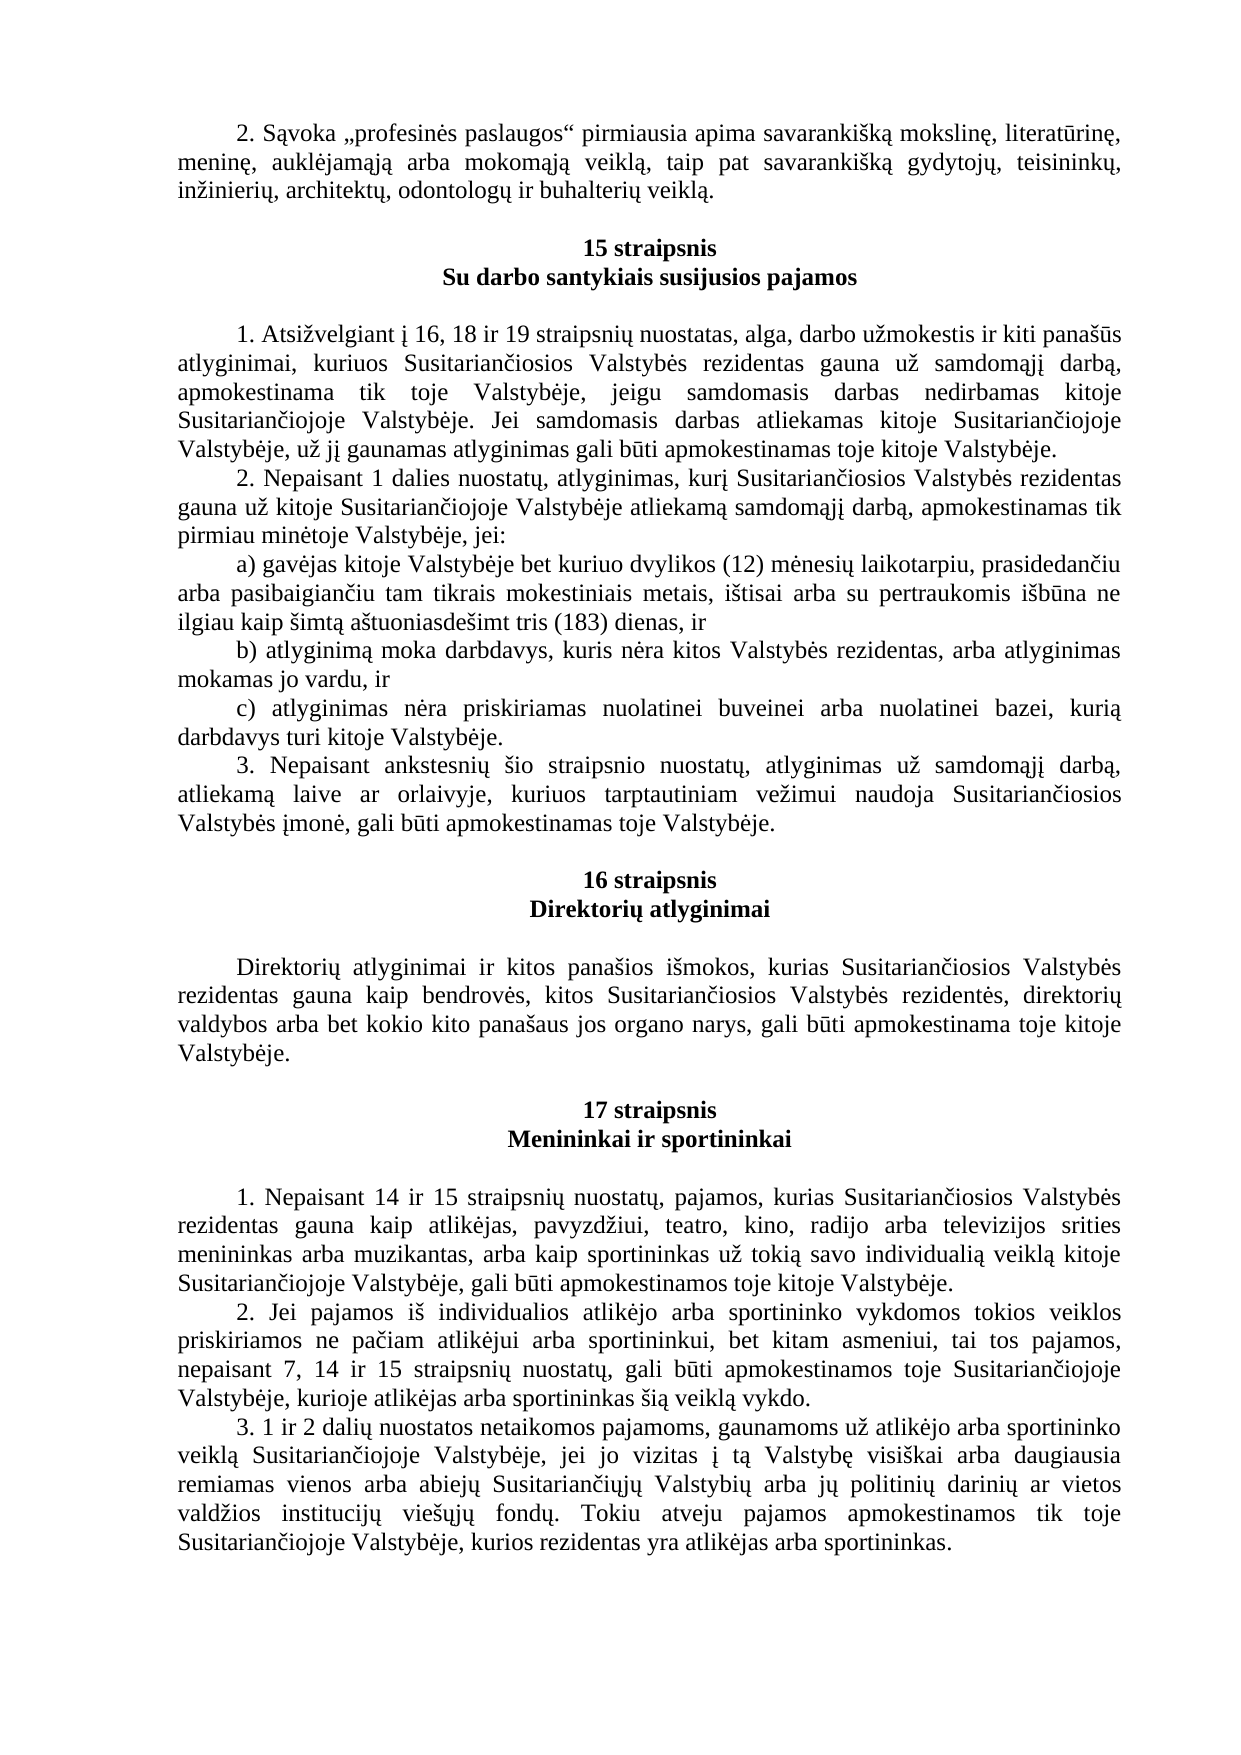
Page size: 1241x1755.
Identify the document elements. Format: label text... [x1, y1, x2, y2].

text Su darbo santykiais susijusios pajamos [177, 262, 1122, 291]
text 2. Jei pajamos iš individualios atlikėjo arba sportininko vykdomos tokios veiklos priskiriamos ne pačiam atlikėjui arba sportininkui, bet kitam asmeniui, tai tos pajamos, nepaisant 7, 14 ir 15 straipsnių nuostatų, gali būti apmokestinamos toje Susitariančiojoje Valstybėje, kurioje atlikėjas arba sportininkas šią veiklą vykdo. [177, 1297, 1122, 1412]
text 2. Nepaisant 1 dalies nuostatų, atlyginimas, kurį Susitariančiosios Valstybės rezidentas gauna už kitoje Susitariančiojoje Valstybėje atliekamą samdomąjį darbą, apmokestinamas tik pirmiau minėtoje Valstybėje, jei: [177, 463, 1122, 549]
text Direktorių atlyginimai ir kitos panašios išmokos, kurias Susitariančiosios Valstybės rezidentas gauna kaip bendrovės, kitos Susitariančiosios Valstybės rezidentės, direktorių valdybos arba bet kokio kito panašaus jos organo narys, gali būti apmokestinama toje kitoje Valstybėje. [177, 952, 1122, 1067]
text Direktorių atlyginimai [177, 894, 1122, 923]
text a) gavėjas kitoje Valstybėje bet kuriuo dvylikos (12) mėnesių laikotarpiu, prasidedančiu arba pasibaigiančiu tam tikrais mokestiniais metais, ištisai arba su pertraukomis išbūna ne ilgiau kaip šimtą aštuoniasdešimt tris (183) dienas, ir [177, 549, 1122, 636]
text 16 straipsnis [177, 866, 1122, 894]
text c) atlyginimas nėra priskiriamas nuolatinei buveinei arba nuolatinei bazei, kurią darbdavys turi kitoje Valstybėje. [177, 693, 1122, 751]
text 3. 1 ir 2 dalių nuostatos netaikomos pajamoms, gaunamoms už atlikėjo arba sportininko veiklą Susitariančiojoje Valstybėje, jei jo vizitas į tą Valstybę visiškai arba daugiausia remiamas vienos arba abiejų Susitariančiųjų Valstybių arba jų politinių darinių ar vietos valdžios institucijų viešųjų fondų. Tokiu atveju pajamos apmokestinamos tik toje Susitariančiojoje Valstybėje, kurios rezidentas yra atlikėjas arba sportininkas. [177, 1412, 1122, 1556]
text 1. Atsižvelgiant į 16, 18 ir 19 straipsnių nuostatas, alga, darbo užmokestis ir kiti panašūs atlyginimai, kuriuos Susitariančiosios Valstybės rezidentas gauna už samdomąjį darbą, apmokestinama tik toje Valstybėje, jeigu samdomasis darbas nedirbamas kitoje Susitariančiojoje Valstybėje. Jei samdomasis darbas atliekamas kitoje Susitariančiojoje Valstybėje, už jį gaunamas atlyginimas gali būti apmokestinamas toje kitoje Valstybėje. [177, 319, 1122, 463]
text 17 straipsnis [177, 1096, 1122, 1124]
text 1. Nepaisant 14 ir 15 straipsnių nuostatų, pajamos, kurias Susitariančiosios Valstybės rezidentas gauna kaip atlikėjas, pavyzdžiui, teatro, kino, radijo arba televizijos srities menininkas arba muzikantas, arba kaip sportininkas už tokią savo individualią veiklą kitoje Susitariančiojoje Valstybėje, gali būti apmokestinamos toje kitoje Valstybėje. [177, 1182, 1122, 1297]
text 3. Nepaisant ankstesnių šio straipsnio nuostatų, atlyginimas už samdomąjį darbą, atliekamą laive ar orlaivyje, kuriuos tarptautiniam vežimui naudoja Susitariančiosios Valstybės įmonė, gali būti apmokestinamas toje Valstybėje. [177, 751, 1122, 837]
text 2. Sąvoka „profesinės paslaugos“ pirmiausia apima savarankišką mokslinę, literatūrinę, meninę, auklėjamąją arba mokomąją veiklą, taip pat savarankišką gydytojų, teisininkų, inžinierių, architektų, odontologų ir buhalterių veiklą. [177, 118, 1122, 204]
text 15 straipsnis [177, 233, 1122, 262]
text b) atlyginimą moka darbdavys, kuris nėra kitos Valstybės rezidentas, arba atlyginimas mokamas jo vardu, ir [177, 636, 1122, 693]
text Menininkai ir sportininkai [177, 1124, 1122, 1153]
